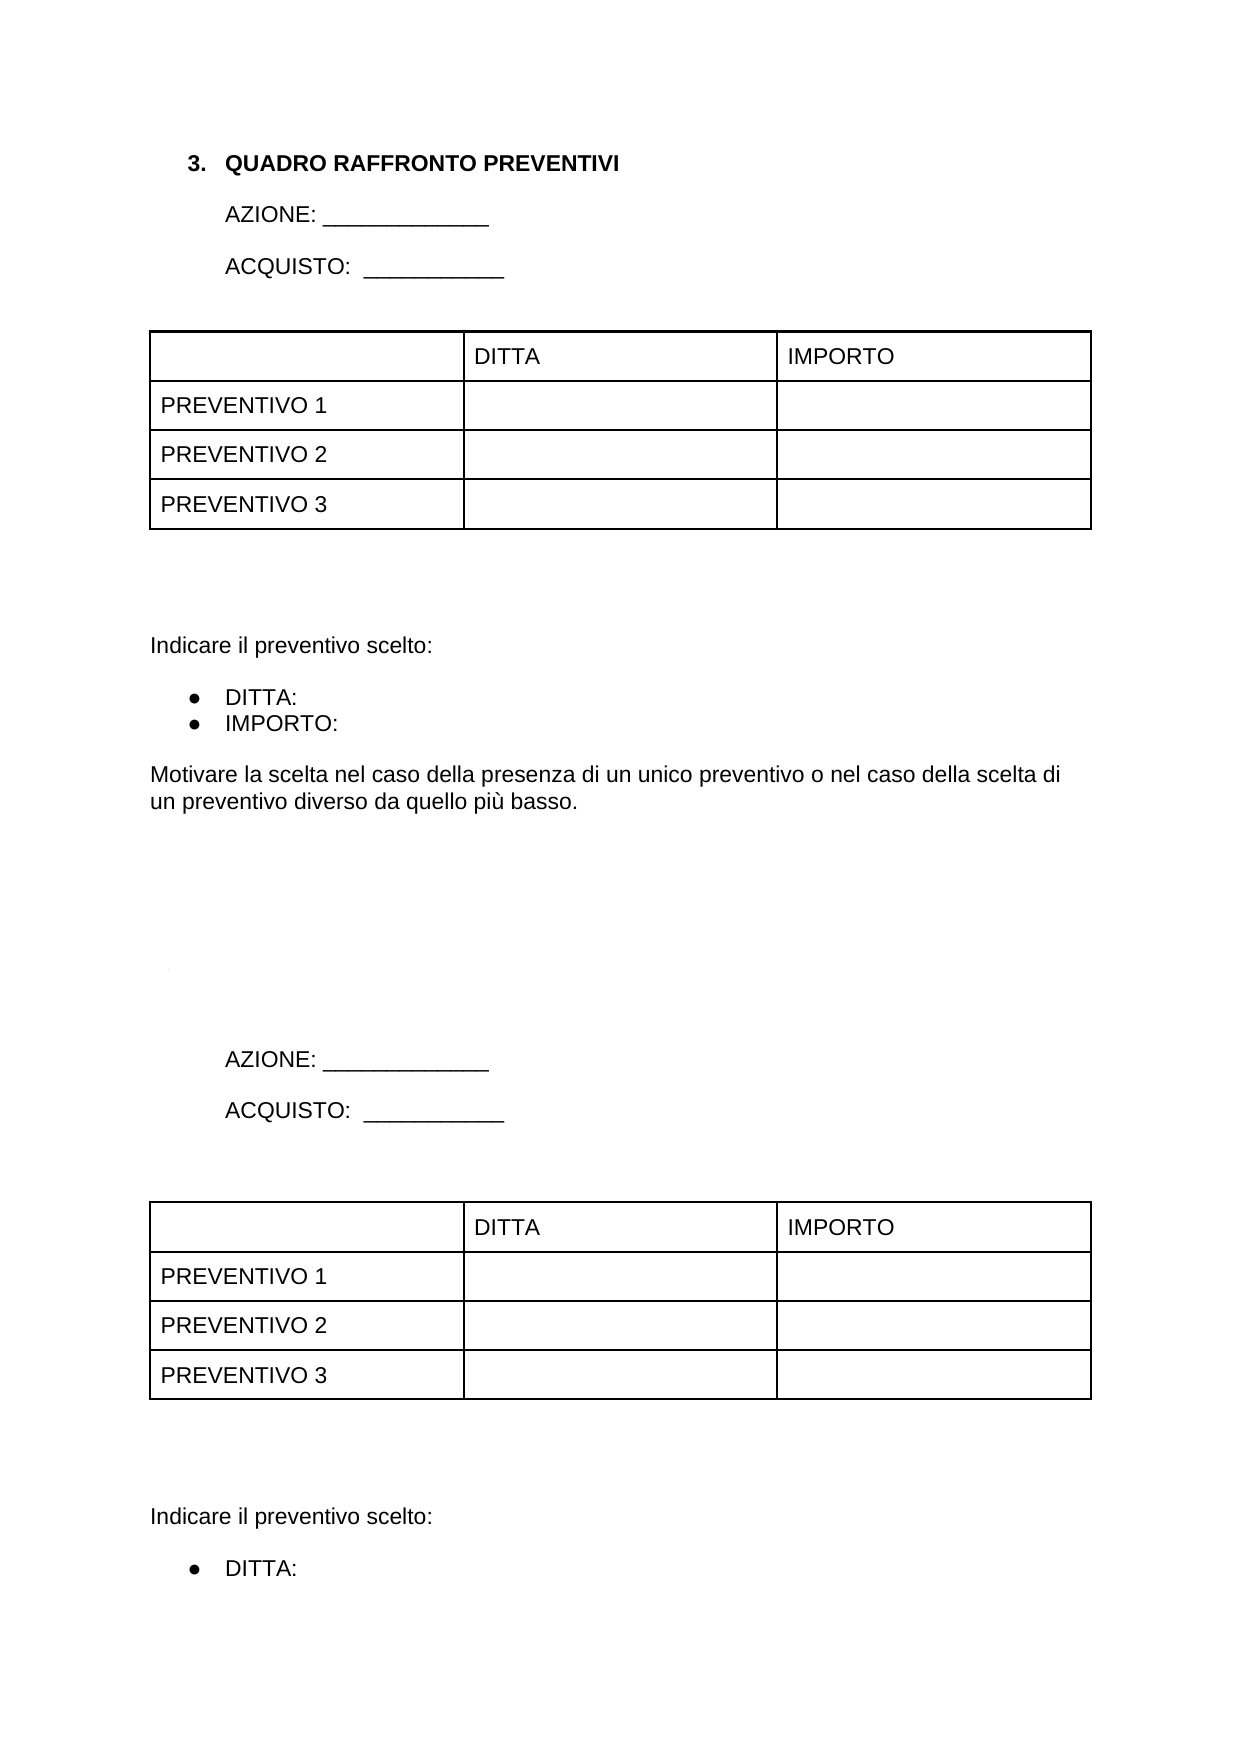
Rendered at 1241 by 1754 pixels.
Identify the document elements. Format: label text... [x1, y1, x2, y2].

table_header IMPORTO [778, 333, 1090, 380]
text AZIONE: _____________ [225, 1046, 1090, 1072]
text AZIONE: _____________ [225, 201, 1090, 228]
table_cell [465, 480, 776, 527]
table_cell [465, 1351, 776, 1398]
table_cell PREVENTIVO 3 [151, 480, 463, 527]
table_cell PREVENTIVO 3 [151, 1351, 463, 1398]
table_cell [778, 431, 1090, 478]
table_cell [465, 1253, 776, 1300]
table_header DITTA [465, 333, 776, 380]
table_header [151, 1203, 463, 1251]
table_cell [465, 431, 776, 478]
list DITTA: [187, 684, 1090, 710]
table_cell [778, 1253, 1090, 1300]
table_cell [465, 382, 776, 429]
table_cell [778, 382, 1090, 429]
list QUADRO RAFFRONTO PREVENTIVI [187, 150, 1090, 176]
text Indicare il preventivo scelto: [150, 1477, 1090, 1529]
table_cell [778, 1351, 1090, 1398]
text Motivare la scelta nel caso della presenza di un unico preventivo o nel caso della scelta di un preventivo diverso da quello più basso. [150, 761, 1090, 840]
text ACQUISTO: ___________ [225, 253, 1090, 279]
table_cell PREVENTIVO 1 [151, 1253, 463, 1300]
table_header IMPORTO [778, 1203, 1090, 1251]
table_header DITTA [465, 1203, 776, 1251]
table_cell PREVENTIVO 2 [151, 431, 463, 478]
table_cell [465, 1302, 776, 1349]
list DITTA: [187, 1554, 1090, 1581]
list IMPORTO: [187, 710, 1090, 736]
table_cell [778, 1302, 1090, 1349]
table_header [151, 333, 463, 380]
text Indicare il preventivo scelto: [150, 632, 1090, 659]
table_cell [778, 480, 1090, 527]
text ACQUISTO: ___________ [225, 1097, 1090, 1123]
table_cell PREVENTIVO 2 [151, 1302, 463, 1349]
table_cell PREVENTIVO 1 [151, 382, 463, 429]
